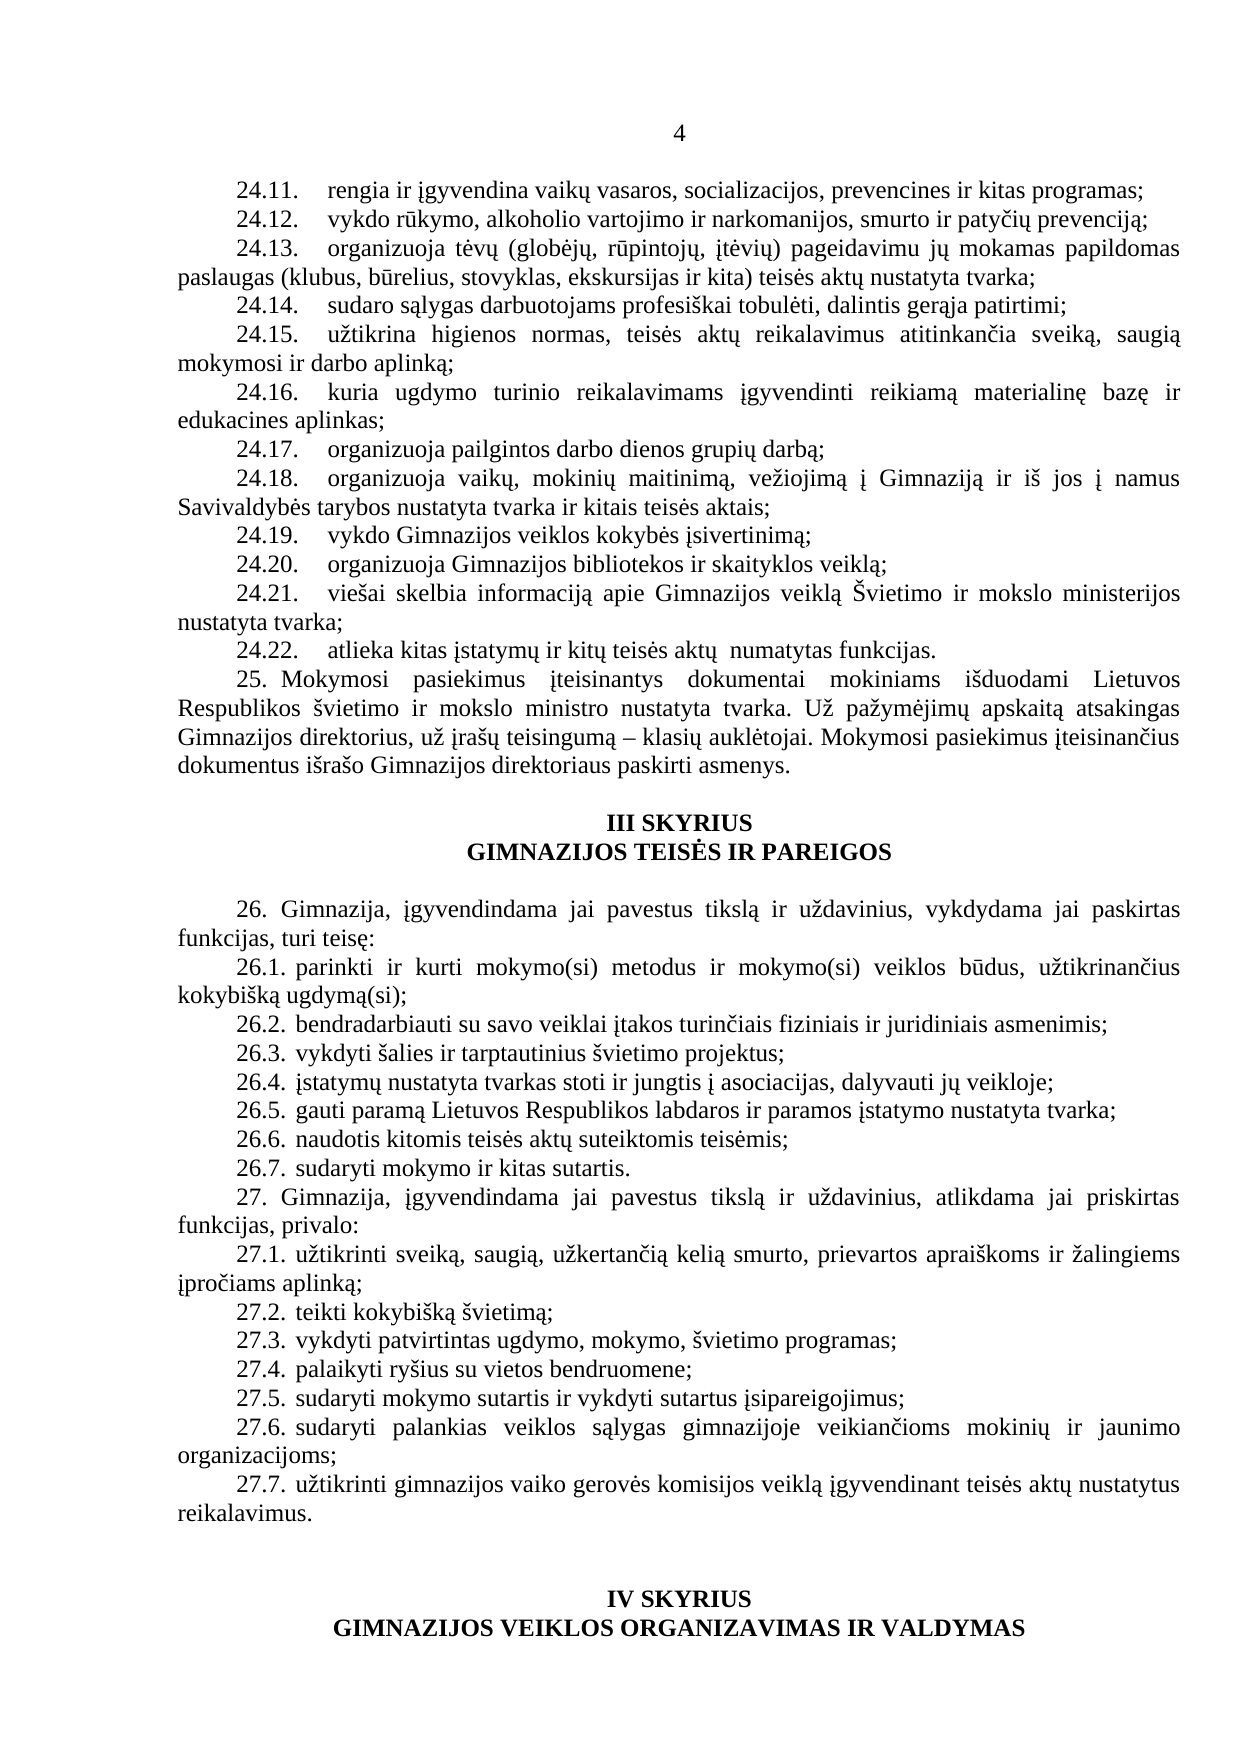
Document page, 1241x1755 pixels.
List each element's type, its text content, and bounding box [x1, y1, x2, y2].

text 24.18. organizuoja vaikų, mokinių maitinimą, vežiojimą į Gimnaziją ir iš jos į namus Savivaldybės tarybos nustatyta tvarka ir kitais teisės aktais; [177, 463, 1181, 521]
text 24.14. sudaro sąlygas darbuotojams profesiškai tobulėti, dalintis gerąja patirtimi; [177, 291, 1181, 319]
text 24.20. organizuoja Gimnazijos bibliotekos ir skaityklos veiklą; [177, 549, 1181, 578]
text 26.6. naudotis kitomis teisės aktų suteiktomis teisėmis; [177, 1124, 1181, 1153]
text 26.4. įstatymų nustatyta tvarkas stoti ir jungtis į asociacijas, dalyvauti jų veikloje; [177, 1067, 1181, 1096]
text IV SKYRIUS [177, 1584, 1181, 1613]
text 27.4. palaikyti ryšius su vietos bendruomene; [177, 1354, 1181, 1383]
text 24.15. užtikrina higienos normas, teisės aktų reikalavimus atitinkančia sveiką, saugią mokymosi ir darbo aplinką; [177, 319, 1181, 377]
text 26. Gimnazija, įgyvendindama jai pavestus tikslą ir uždavinius, vykdydama jai paskirtas funkcijas, turi teisę: [177, 894, 1181, 952]
text 27. Gimnazija, įgyvendindama jai pavestus tikslą ir uždavinius, atlikdama jai priskirtas funkcijas, privalo: [177, 1182, 1181, 1239]
text 27.3. vykdyti patvirtintas ugdymo, mokymo, švietimo programas; [177, 1326, 1181, 1354]
text 24.12. vykdo rūkymo, alkoholio vartojimo ir narkomanijos, smurto ir patyčių prevenciją; [177, 204, 1181, 233]
text 24.22. atlieka kitas įstatymų ir kitų teisės aktų numatytas funkcijas. [177, 636, 1181, 664]
text 27.1. užtikrinti sveiką, saugią, užkertančią kelią smurto, prievartos apraiškoms ir žalingiems įpročiams aplinką; [177, 1239, 1181, 1297]
text 27.7. užtikrinti gimnazijos vaiko gerovės komisijos veiklą įgyvendinant teisės aktų nustatytus reikalavimus. [177, 1469, 1181, 1527]
text 27.5. sudaryti mokymo sutartis ir vykdyti sutartus įsipareigojimus; [177, 1383, 1181, 1412]
text 24.17. organizuoja pailgintos darbo dienos grupių darbą; [177, 434, 1181, 463]
text 24.21. viešai skelbia informaciją apie Gimnazijos veiklą Švietimo ir mokslo ministerijos nustatyta tvarka; [177, 578, 1181, 636]
text 26.1. parinkti ir kurti mokymo(si) metodus ir mokymo(si) veiklos būdus, užtikrinančius kokybišką ugdymą(si); [177, 952, 1181, 1009]
text 27.6. sudaryti palankias veiklos sąlygas gimnazijoje veikiančioms mokinių ir jaunimo organizacijoms; [177, 1412, 1181, 1469]
text 24.16. kuria ugdymo turinio reikalavimams įgyvendinti reikiamą materialinę bazę ir edukacines aplinkas; [177, 377, 1181, 434]
text 25. Mokymosi pasiekimus įteisinantys dokumentai mokiniams išduodami Lietuvos Respublikos švietimo ir mokslo ministro nustatyta tvarka. Už pažymėjimų apskaitą atsakingas Gimnazijos direktorius, už įrašų teisingumą – klasių auklėtojai. Mokymosi pasiekimus įteisinančius dokumentus išrašo Gimnazijos direktoriaus paskirti asmenys. [177, 664, 1181, 779]
text 24.19. vykdo Gimnazijos veiklos kokybės įsivertinimą; [177, 521, 1181, 549]
text 24.13. organizuoja tėvų (globėjų, rūpintojų, įtėvių) pageidavimu jų mokamas papildomas paslaugas (klubus, būrelius, stovyklas, ekskursijas ir kita) teisės aktų nustatyta tvarka; [177, 233, 1181, 291]
text GIMNAZIJOS VEIKLOS ORGANIZAVIMAS IR VALDYMAS [177, 1613, 1181, 1642]
text 24.11. rengia ir įgyvendina vaikų vasaros, socializacijos, prevencines ir kitas programas; [177, 176, 1181, 204]
text 26.5. gauti paramą Lietuvos Respublikos labdaros ir paramos įstatymo nustatyta tvarka; [177, 1096, 1181, 1124]
text 27.2. teikti kokybišką švietimą; [177, 1297, 1181, 1326]
text III SKYRIUS [177, 808, 1181, 837]
text 26.7. sudaryti mokymo ir kitas sutartis. [177, 1153, 1181, 1182]
text 26.3. vykdyti šalies ir tarptautinius švietimo projektus; [177, 1038, 1181, 1067]
text GIMNAZIJOS TEISĖS IR PAREIGOS [177, 837, 1181, 866]
text 26.2. bendradarbiauti su savo veiklai įtakos turinčiais fiziniais ir juridiniais asmenimis; [177, 1009, 1181, 1038]
